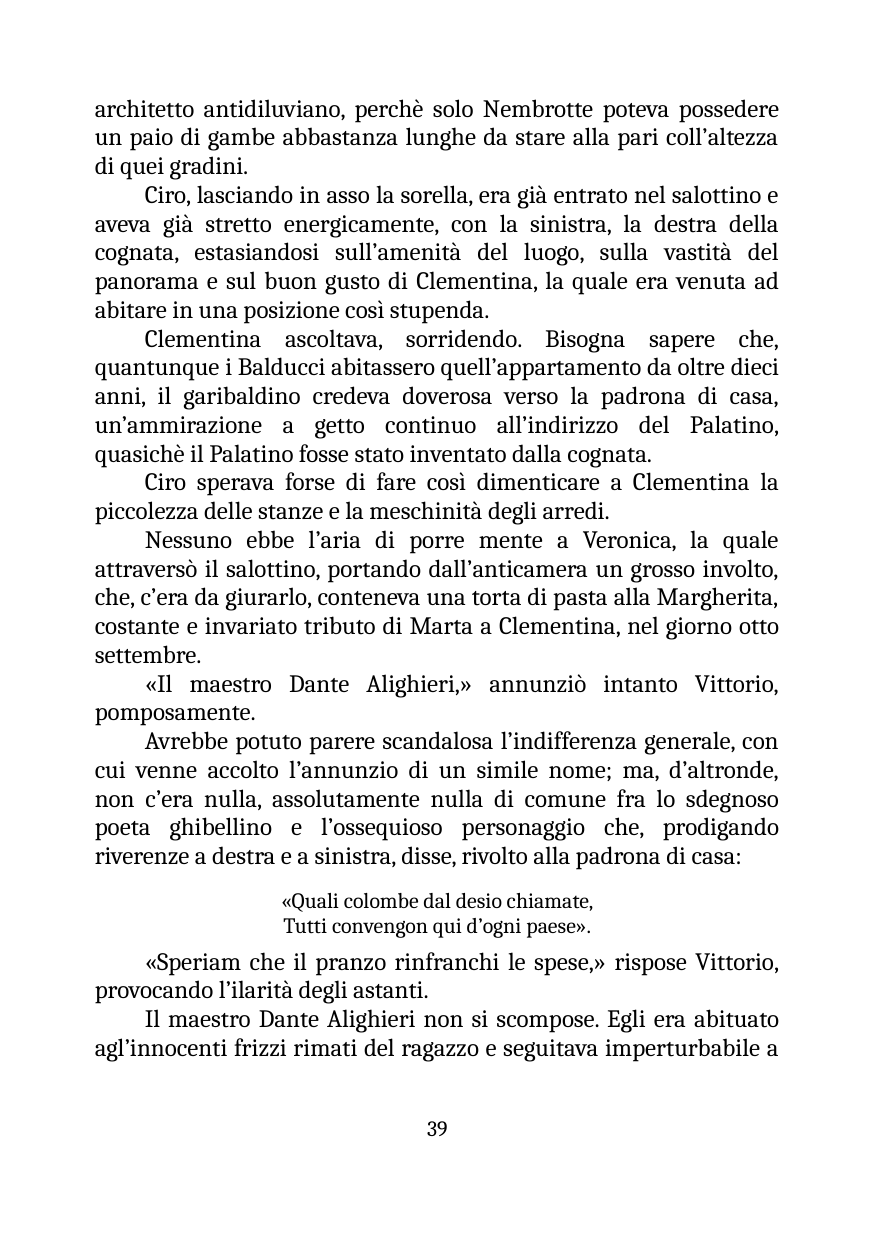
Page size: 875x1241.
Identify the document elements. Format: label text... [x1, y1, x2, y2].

text «Quali colombe dal desio chiamate, Tutti convengon qui d’ogni paese». [94, 888, 779, 939]
text «Il maestro Dante Alighieri,» annunziò intanto Vittorio, pomposamente. [94, 669, 779, 727]
text architetto antidiluviano, perchè solo Nembrotte poteva possedere un paio di gambe abbastanza lunghe da stare alla pari coll’altezza di quei gradini. [94, 94, 779, 181]
text Clementina ascoltava, sorridendo. Bisogna sapere che, quantunque i Balducci abitassero quell’appartamento da oltre dieci anni, il garibaldino credeva doverosa verso la padrona di casa, un’ammirazione a getto continuo all’indirizzo del Palatino, quasichè il Palatino fosse stato inventato dalla cognata. [94, 324, 779, 468]
text Ciro sperava forse di fare così dimenticare a Clementina la piccolezza delle stanze e la meschinità degli arredi. [94, 468, 779, 526]
text Il maestro Dante Alighieri non si scompose. Egli era abituato agl’innocenti frizzi rimati del ragazzo e seguitava imperturbabile a [94, 1005, 779, 1063]
text Nessuno ebbe l’aria di porre mente a Veronica, la quale attraversò il salottino, portando dall’anticamera un grosso involto, che, c’era da giurarlo, conteneva una torta di pasta alla Margherita, costante e invariato tributo di Marta a Clementina, nel giorno otto settembre. [94, 526, 779, 669]
text Avrebbe potuto parere scandalosa l’indifferenza generale, con cui venne accolto l’annunzio di un simile nome; ma, d’altronde, non c’era nulla, assolutamente nulla di comune fra lo sdegnoso poeta ghibellino e l’ossequioso personaggio che, prodigando riverenze a destra e a sinistra, disse, rivolto alla padrona di casa: [94, 727, 779, 871]
text «Speriam che il pranzo rinfranchi le spese,» rispose Vittorio, provocando l’ilarità degli astanti. [94, 948, 779, 1005]
text Ciro, lasciando in asso la sorella, era già entrato nel salottino e aveva già stretto energicamente, con la sinistra, la destra della cognata, estasiandosi sull’amenità del luogo, sulla vastità del panorama e sul buon gusto di Clementina, la quale era venuta ad abitare in una posizione così stupenda. [94, 181, 779, 324]
